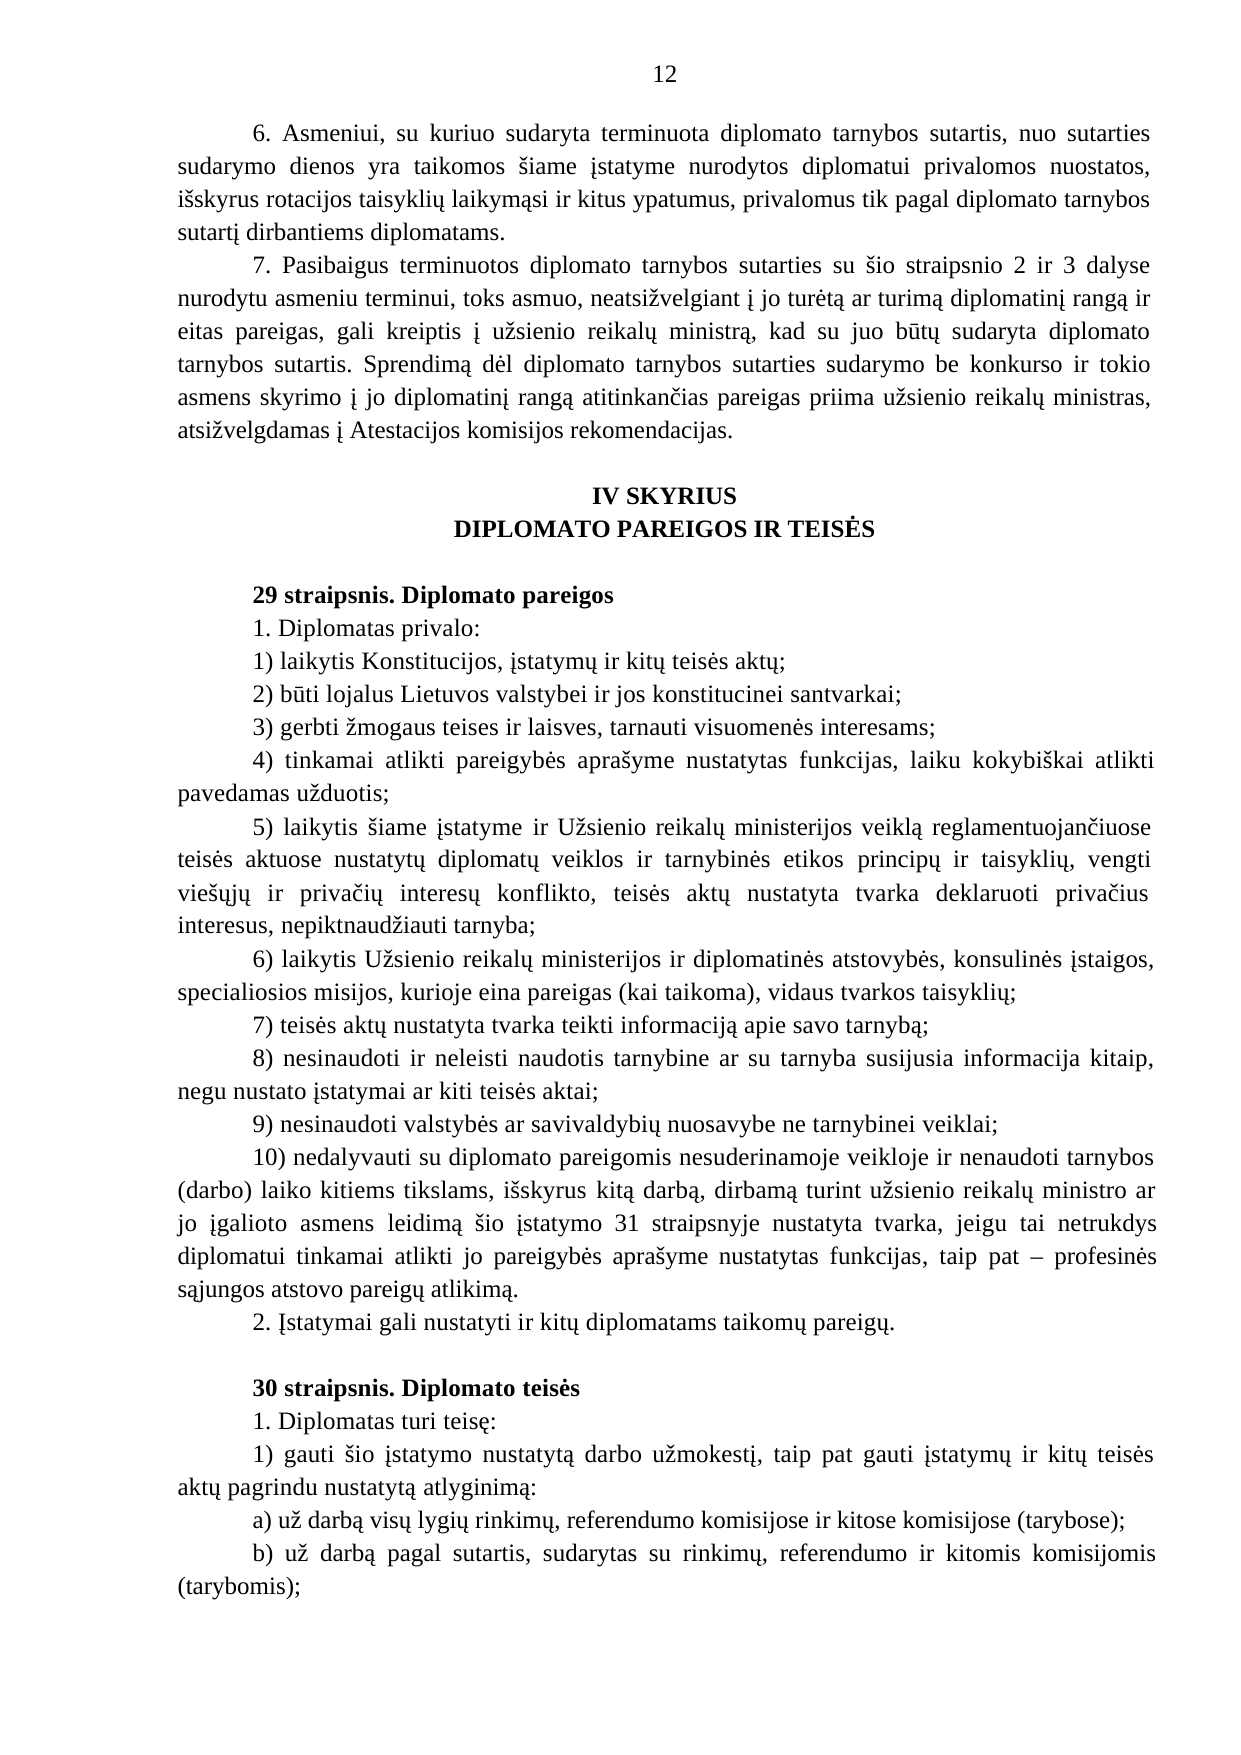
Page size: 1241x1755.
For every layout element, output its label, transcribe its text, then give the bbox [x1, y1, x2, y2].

text 6) laikytis Užsienio reikalų ministerijos ir diplomatinės atstovybės, konsulinės įstaigos, specialiosios misijos, kurioje eina pareigas (kai taikoma), vidaus tvarkos taisyklių; [177, 944, 1157, 1005]
text 1. Diplomatas turi teisę: [177, 1406, 1157, 1435]
text b) už darbą pagal sutartis, sudarytas su rinkimų, referendumo ir kitomis komisijomis (tarybomis); [177, 1538, 1157, 1600]
text 6. Asmeniui, su kuriuo sudaryta terminuota diplomato tarnybos sutartis, nuo sutarties sudarymo dienos yra taikomos šiame įstatyme nurodytos diplomatui privalomos nuostatos, išskyrus rotacijos taisyklių laikymąsi ir kitus ypatumus, privalomus tik pagal diplomato tarnybos sutartį dirbantiems diplomatams. [177, 118, 1152, 246]
text 7) teisės aktų nustatyta tvarka teikti informaciją apie savo tarnybą; [177, 1010, 1157, 1038]
text 7. Pasibaigus terminuotos diplomato tarnybos sutarties su šio straipsnio 2 ir 3 dalyse nurodytu asmeniu terminui, toks asmuo, neatsižvelgiant į jo turėtą ar turimą diplomatinį rangą ir eitas pareigas, gali kreiptis į užsienio reikalų ministrą, kad su juo būtų sudaryta diplomato tarnybos sutartis. Sprendimą dėl diplomato tarnybos sutarties sudarymo be konkurso ir tokio asmens skyrimo į jo diplomatinį rangą atitinkančias pareigas priima užsienio reikalų ministras, atsižvelgdamas į Atestacijos komisijos rekomendacijas. [177, 250, 1152, 444]
text 2) būti lojalus Lietuvos valstybei ir jos konstitucinei santvarkai; [177, 679, 1157, 708]
text 1) gauti šio įstatymo nustatytą darbo užmokestį, taip pat gauti įstatymų ir kitų teisės aktų pagrindu nustatytą atlyginimą: [177, 1439, 1157, 1501]
text 4) tinkamai atlikti pareigybės aprašyme nustatytas funkcijas, laiku kokybiškai atlikti pavedamas užduotis; [177, 746, 1157, 807]
text 10) nedalyvauti su diplomato pareigomis nesuderinamoje veikloje ir nenaudoti tarnybos (darbo) laiko kitiems tikslams, išskyrus kitą darbą, dirbamą turint užsienio reikalų ministro ar jo įgalioto asmens leidimą šio įstatymo 31 straipsnyje nustatyta tvarka, jeigu tai netrukdys diplomatui tinkamai atlikti jo pareigybės aprašyme nustatytas funkcijas, taip pat – profesinės sąjungos atstovo pareigų atlikimą. [177, 1142, 1157, 1303]
text 1) laikytis Konstitucijos, įstatymų ir kitų teisės aktų; [177, 646, 1157, 675]
text 1. Diplomatas privalo: [177, 613, 1157, 642]
text 3) gerbti žmogaus teises ir laisves, tarnauti visuomenės interesams; [177, 712, 1157, 741]
text DIPLOMATO PAREIGOS IR TEISĖS [177, 514, 1152, 543]
text 30 straipsnis. Diplomato teisės [177, 1373, 1157, 1402]
text 9) nesinaudoti valstybės ar savivaldybių nuosavybe ne tarnybinei veiklai; [177, 1109, 1157, 1137]
text IV SKYRIUS [177, 481, 1152, 510]
text 29 straipsnis. Diplomato pareigos [177, 580, 1157, 609]
text a) už darbą visų lygių rinkimų, referendumo komisijose ir kitose komisijose (tarybose); [177, 1505, 1157, 1534]
text 8) nesinaudoti ir neleisti naudotis tarnybine ar su tarnyba susijusia informacija kitaip, negu nustato įstatymai ar kiti teisės aktai; [177, 1043, 1157, 1104]
text 2. Įstatymai gali nustatyti ir kitų diplomatams taikomų pareigų. [177, 1307, 1157, 1336]
text 5) laikytis šiame įstatyme ir Užsienio reikalų ministerijos veiklą reglamentuojančiuose teisės aktuose nustatytų diplomatų veiklos ir tarnybinės etikos principų ir taisyklių, vengti viešųjų ir privačių interesų konflikto, teisės aktų nustatyta tvarka deklaruoti privačius interesus, nepiktnaudžiauti tarnyba; [177, 812, 1152, 939]
